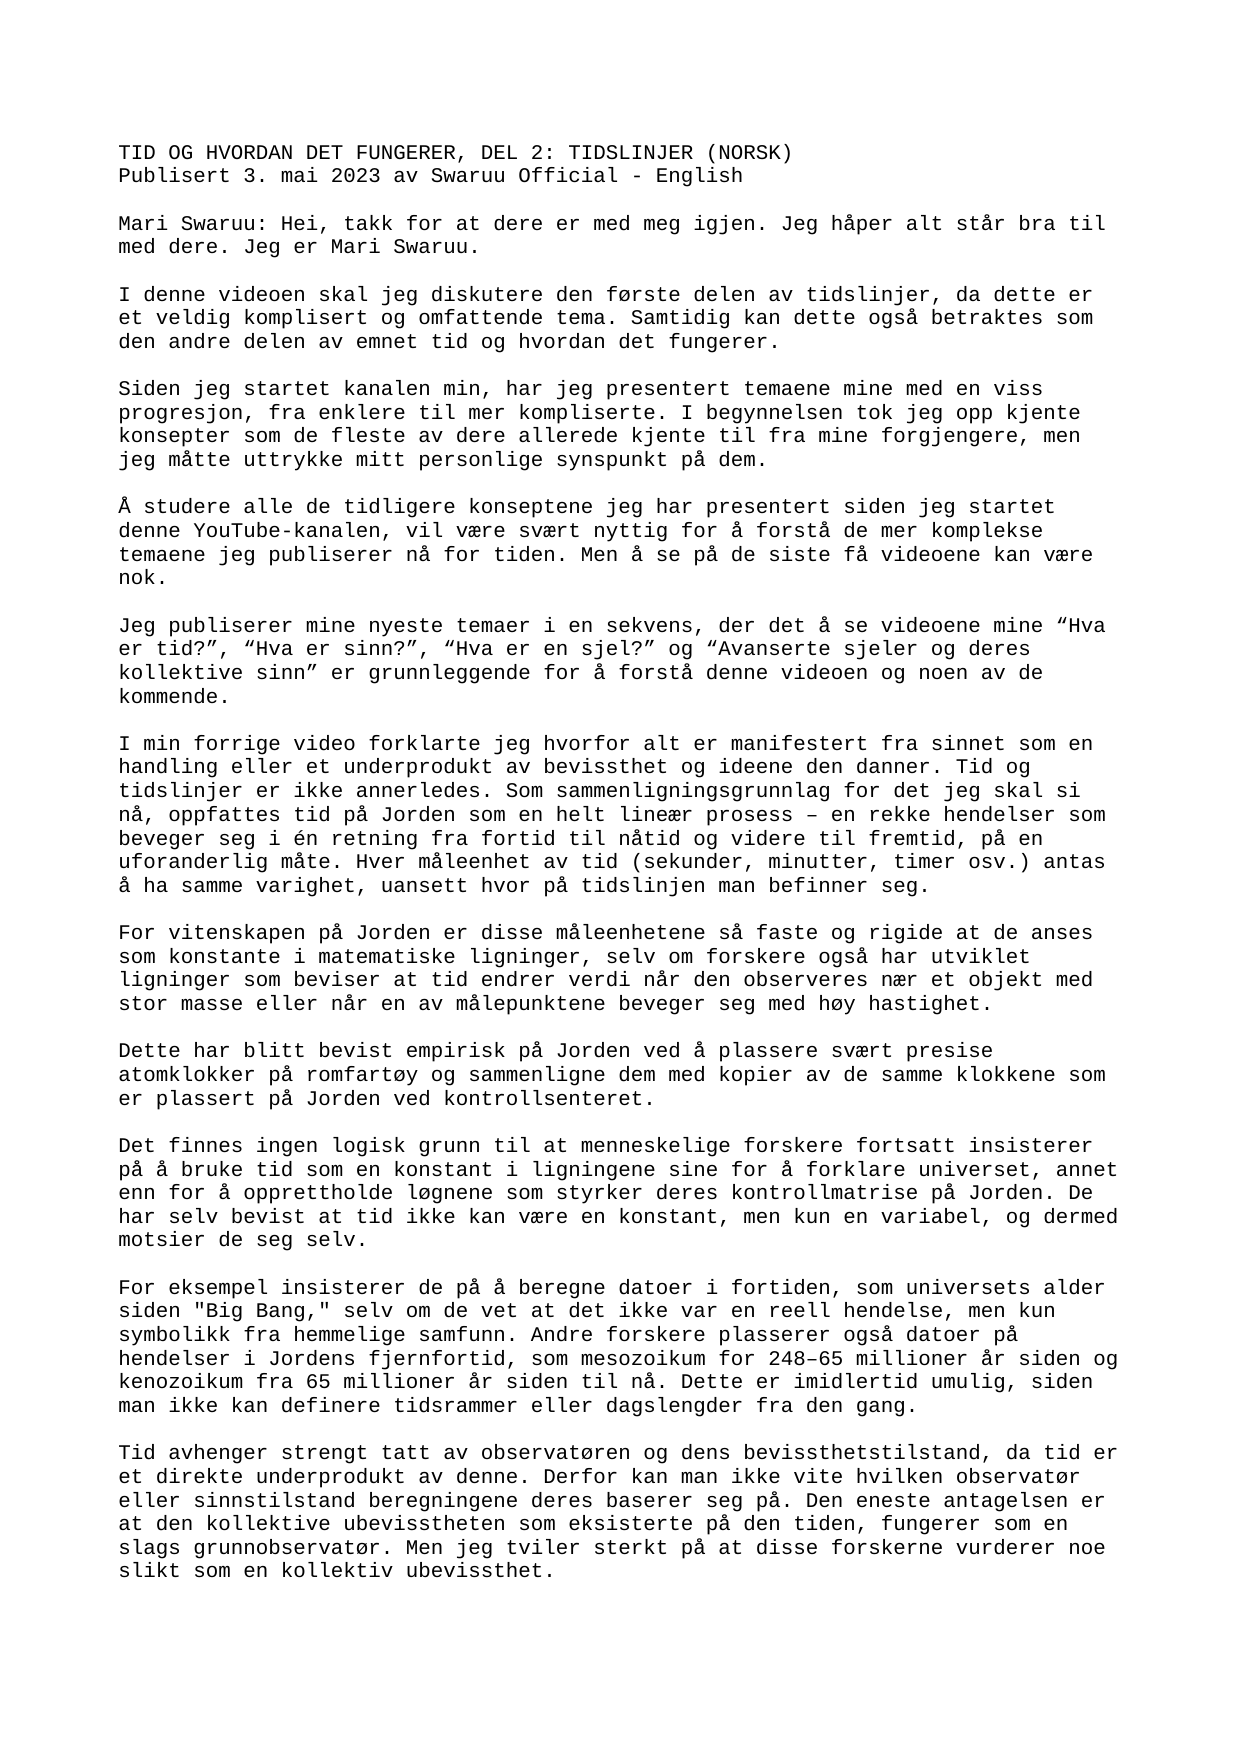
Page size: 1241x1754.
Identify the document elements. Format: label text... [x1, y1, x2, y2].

text I min forrige video forklarte jeg hvorfor alt er manifestert fra sinnet som en handling eller et underprodukt av bevissthet og ideene den danner. Tid og tidslinjer er ikke annerledes. Som sammenligningsgrunnlag for det jeg skal si nå, oppfattes tid på Jorden som en helt lineær prosess – en rekke hendelser som beveger seg i én retning fra fortid til nåtid og videre til fremtid, på en uforanderlig måte. Hver måleenhet av tid (sekunder, minutter, timer osv.) antas å ha samme varighet, uansett hvor på tidslinjen man befinner seg. [118, 733, 1122, 898]
text For vitenskapen på Jorden er disse måleenhetene så faste og rigide at de anses som konstante i matematiske ligninger, selv om forskere også har utviklet ligninger som beviser at tid endrer verdi når den observeres nær et objekt med stor masse eller når en av målepunktene beveger seg med høy hastighet. [118, 922, 1122, 1017]
text For eksempel insisterer de på å beregne datoer i fortiden, som universets alder siden "Big Bang," selv om de vet at det ikke var en reell hendelse, men kun symbolikk fra hemmelige samfunn. Andre forskere plasserer også datoer på hendelser i Jordens fjernfortid, som mesozoikum for 248–65 millioner år siden og kenozoikum fra 65 millioner år siden til nå. Dette er imidlertid umulig, siden man ikke kan definere tidsrammer eller dagslengder fra den gang. [118, 1277, 1122, 1419]
text Mari Swaruu: Hei, takk for at dere er med meg igjen. Jeg håper alt står bra til med dere. Jeg er Mari Swaruu. [118, 213, 1122, 260]
text Jeg publiserer mine nyeste temaer i en sekvens, der det å se videoene mine “Hva er tid?”, “Hva er sinn?”, “Hva er en sjel?” og “Avanserte sjeler og deres kollektive sinn” er grunnleggende for å forstå denne videoen og noen av de kommende. [118, 615, 1122, 709]
text Publisert 3. mai 2023 av Swaruu Official - English [118, 165, 1122, 189]
text Tid avhenger strengt tatt av observatøren og dens bevissthetstilstand, da tid er et direkte underprodukt av denne. Derfor kan man ikke vite hvilken observatør eller sinnstilstand beregningene deres baserer seg på. Den eneste antagelsen er at den kollektive ubevisstheten som eksisterte på den tiden, fungerer som en slags grunnobservatør. Men jeg tviler sterkt på at disse forskerne vurderer noe slikt som en kollektiv ubevissthet. [118, 1442, 1122, 1584]
text Dette har blitt bevist empirisk på Jorden ved å plassere svært presise atomklokker på romfartøy og sammenligne dem med kopier av de samme klokkene som er plassert på Jorden ved kontrollsenteret. [118, 1040, 1122, 1111]
text Å studere alle de tidligere konseptene jeg har presentert siden jeg startet denne YouTube-kanalen, vil være svært nyttig for å forstå de mer komplekse temaene jeg publiserer nå for tiden. Men å se på de siste få videoene kan være nok. [118, 496, 1122, 591]
text TID OG HVORDAN DET FUNGERER, DEL 2: TIDSLINJER (NORSK) [118, 142, 1122, 165]
text Siden jeg startet kanalen min, har jeg presentert temaene mine med en viss progresjon, fra enklere til mer kompliserte. I begynnelsen tok jeg opp kjente konsepter som de fleste av dere allerede kjente til fra mine forgjengere, men jeg måtte uttrykke mitt personlige synspunkt på dem. [118, 378, 1122, 473]
text Det finnes ingen logisk grunn til at menneskelige forskere fortsatt insisterer på å bruke tid som en konstant i ligningene sine for å forklare universet, annet enn for å opprettholde løgnene som styrker deres kontrollmatrise på Jorden. De har selv bevist at tid ikke kan være en konstant, men kun en variabel, og dermed motsier de seg selv. [118, 1135, 1122, 1253]
text I denne videoen skal jeg diskutere den første delen av tidslinjer, da dette er et veldig komplisert og omfattende tema. Samtidig kan dette også betraktes som den andre delen av emnet tid og hvordan det fungerer. [118, 284, 1122, 354]
